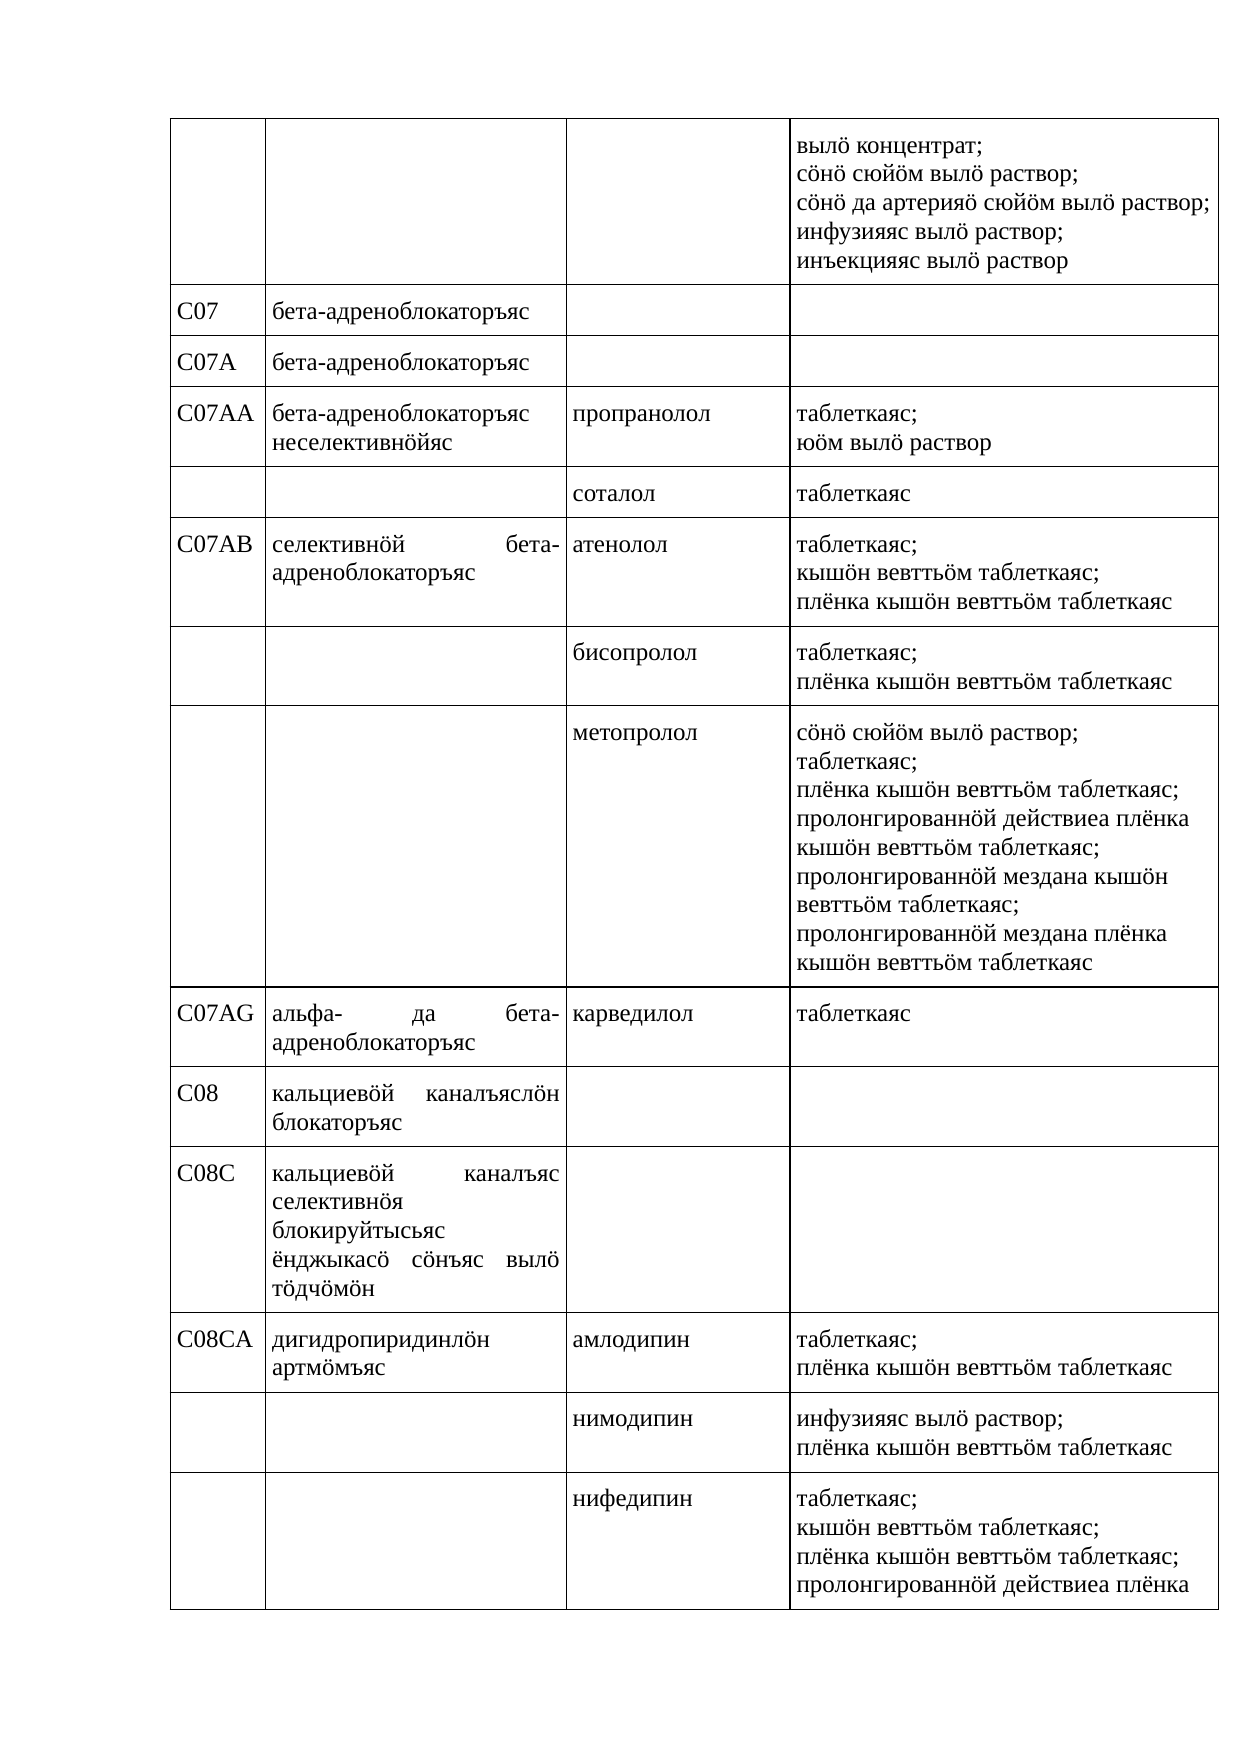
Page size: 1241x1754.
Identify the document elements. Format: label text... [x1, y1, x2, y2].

table_cell [266, 119, 566, 284]
table_cell метопролол [567, 706, 789, 986]
table_cell C07AB [171, 518, 265, 626]
table_cell C07AA [171, 387, 265, 466]
table_cell C07AG [171, 988, 265, 1066]
table_cell [567, 1067, 789, 1146]
table_cell кальциевӧй каналъяс селективнӧя блокируйтысьяс ёнджыкасӧ сӧнъяс вылӧ тӧдчӧмӧн [266, 1147, 566, 1312]
table_cell карведилол [567, 988, 789, 1066]
table_cell бисопролол [567, 627, 789, 705]
table_cell нимодипин [567, 1393, 789, 1472]
table_cell C07 [171, 285, 265, 335]
table_cell пропранолол [567, 387, 789, 466]
table_cell соталол [567, 467, 789, 517]
table_cell нифедипин [567, 1473, 789, 1609]
table_cell C07A [171, 336, 265, 386]
table_cell [791, 285, 1218, 335]
table_cell таблеткаяс; плёнка кышӧн вевттьӧм таблеткаяс [791, 627, 1218, 705]
table_cell [567, 336, 789, 386]
table_cell [266, 627, 566, 705]
table_cell таблеткаяс; плёнка кышӧн вевттьӧм таблеткаяс [791, 1313, 1218, 1392]
table_cell амлодипин [567, 1313, 789, 1392]
table_cell [171, 627, 265, 705]
table_cell [266, 1393, 566, 1472]
table_cell вылӧ концентрат; сӧнӧ сюйӧм вылӧ раствор; сӧнӧ да артерияӧ сюйӧм вылӧ раствор; инфузияяс вылӧ раствор; инъекцияяс вылӧ раствор [791, 119, 1218, 284]
table_cell [171, 1473, 265, 1609]
table_cell [171, 706, 265, 986]
table_cell [266, 706, 566, 986]
table_cell [791, 336, 1218, 386]
table_cell [567, 119, 789, 284]
table_cell таблеткаяс; юӧм вылӧ раствор [791, 387, 1218, 466]
table_cell таблеткаяс [791, 467, 1218, 517]
table_cell C08CA [171, 1313, 265, 1392]
table_cell [791, 1147, 1218, 1312]
table_cell [266, 467, 566, 517]
table_cell кальциевӧй каналъяслӧн блокаторъяс [266, 1067, 566, 1146]
table_cell таблеткаяс; кышӧн вевттьӧм таблеткаяс; плёнка кышӧн вевттьӧм таблеткаяс; пролонгированнӧй действиеа плёнка [791, 1473, 1218, 1609]
table_cell таблеткаяс [791, 988, 1218, 1066]
table_cell альфа- да бета-адреноблокаторъяс [266, 988, 566, 1066]
table_cell сӧнӧ сюйӧм вылӧ раствор; таблеткаяс; плёнка кышӧн вевттьӧм таблеткаяс; пролонгированнӧй действиеа плёнка кышӧн вевттьӧм таблеткаяс; пролонгированнӧй мездана кышӧн вевттьӧм таблеткаяс; пролонгированнӧй мездана плёнка кышӧн вевттьӧм таблеткаяс [791, 706, 1218, 986]
table_cell инфузияяс вылӧ раствор; плёнка кышӧн вевттьӧм таблеткаяс [791, 1393, 1218, 1472]
table_cell C08 [171, 1067, 265, 1146]
table_cell атенолол [567, 518, 789, 626]
table_cell [791, 1067, 1218, 1146]
table_cell дигидропиридинлӧн артмӧмъяс [266, 1313, 566, 1392]
table_cell [171, 467, 265, 517]
table_cell [171, 119, 265, 284]
table_cell C08C [171, 1147, 265, 1312]
table_cell селективнӧй бета-адреноблокаторъяс [266, 518, 566, 626]
table_cell таблеткаяс; кышӧн вевттьӧм таблеткаяс; плёнка кышӧн вевттьӧм таблеткаяс [791, 518, 1218, 626]
table_cell [567, 1147, 789, 1312]
table_cell [171, 1393, 265, 1472]
table_cell бета-адреноблокаторъяс [266, 336, 566, 386]
table_cell бета-адреноблокаторъяс [266, 285, 566, 335]
table_cell бета-адреноблокаторъяс неселективнӧйяс [266, 387, 566, 466]
table_cell [567, 285, 789, 335]
table_cell [266, 1473, 566, 1609]
